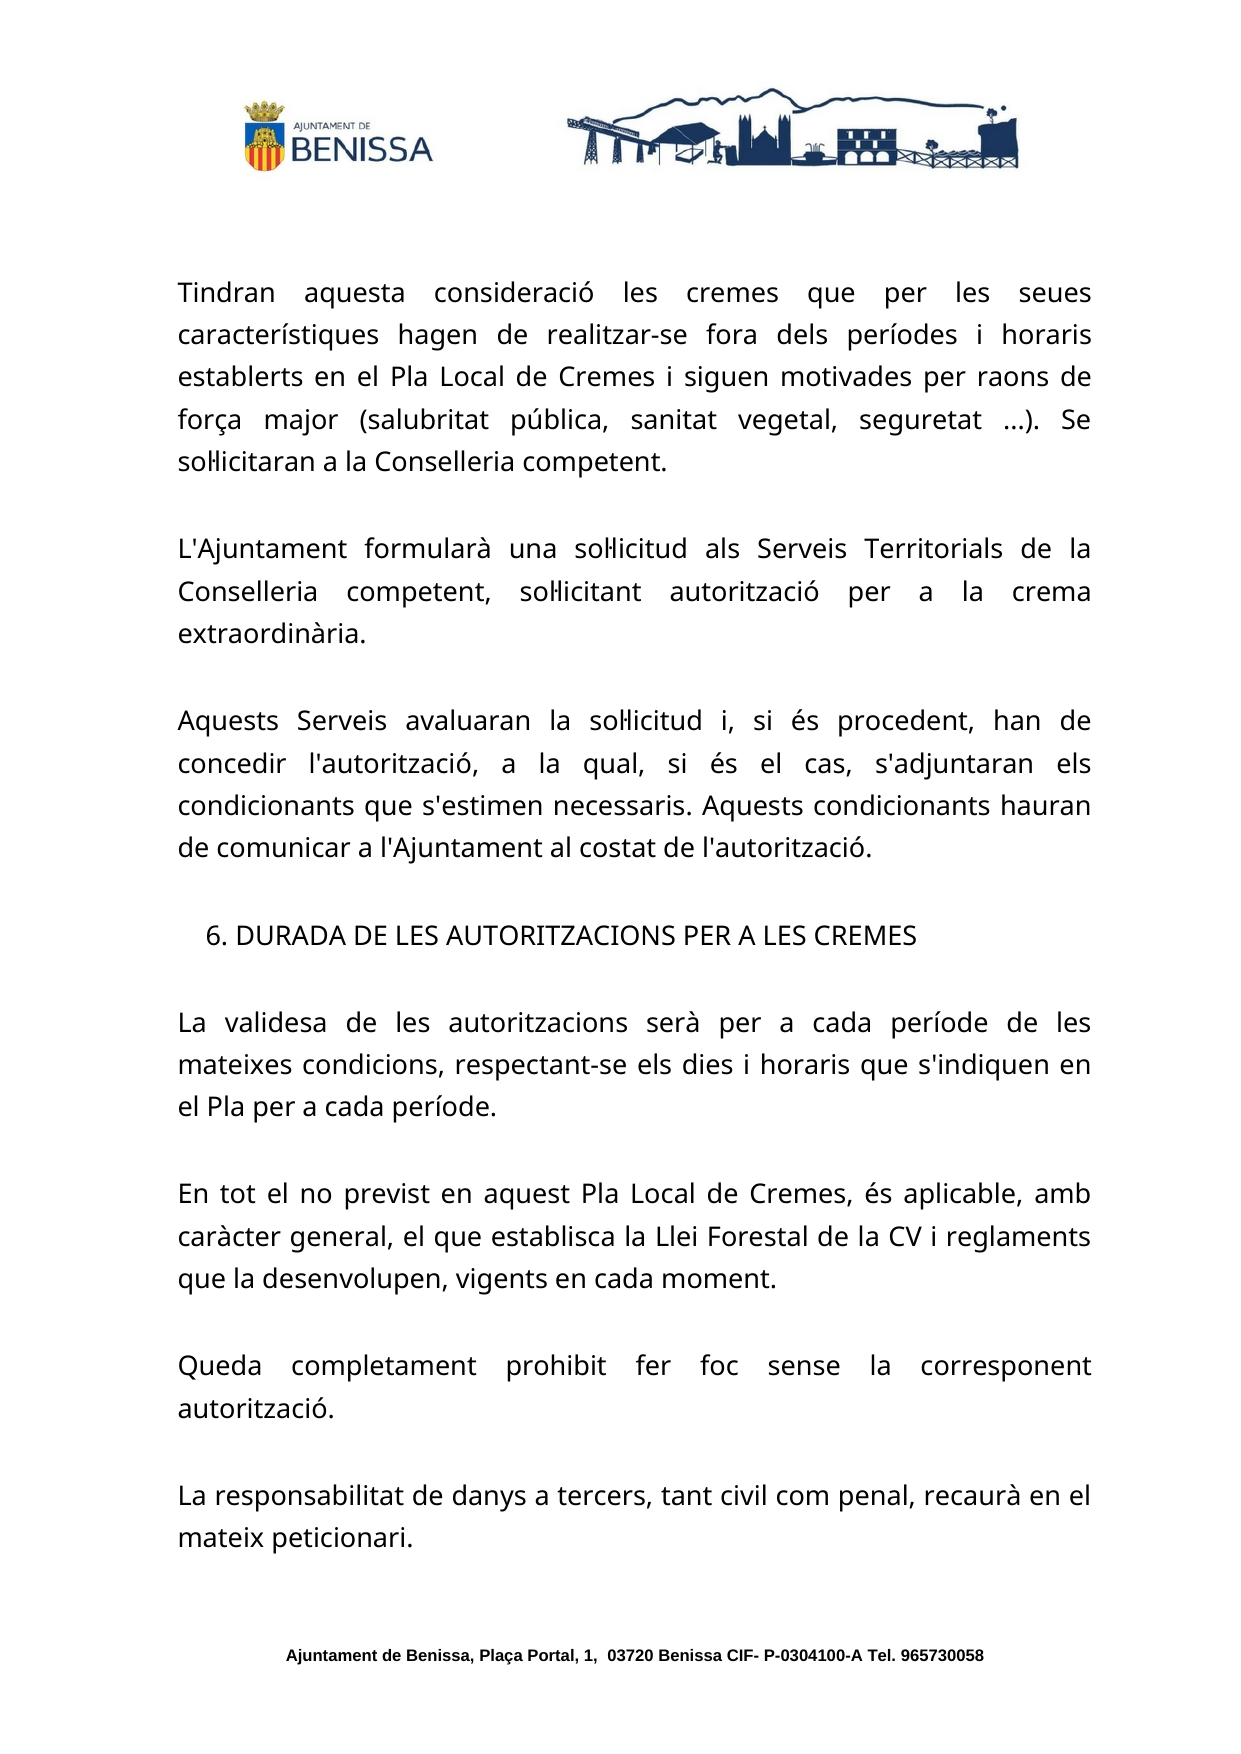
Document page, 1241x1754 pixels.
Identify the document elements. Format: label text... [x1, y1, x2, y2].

text L'Ajuntament formularà una sol·licitud als Serveis Territorials de la Conselleria competent, sol·licitant autorització per a la crema extraordinària. [177, 530, 1093, 651]
text Tindran aquesta consideració les cremes que per les seues característiques hagen de realitzar-se fora dels períodes i horaris establerts en el Pla Local de Cremes i siguen motivades per raons de força major (salubritat pública, sanitat vegetal, seguretat ...). Se sol·licitaran a la Conselleria competent. [177, 273, 1093, 479]
text 6. DURADA DE LES AUTORITZACIONS PER A LES CREMES [177, 916, 1093, 953]
text Queda completament prohibit fer foc sense la corresponent autorització. [177, 1347, 1093, 1426]
picture [177, 55, 1112, 192]
text Aquests Serveis avaluaran la sol·licitud i, si és procedent, han de concedir l'autorització, a la qual, si és el cas, s'adjuntaran els condicionants que s'estimen necessaris. Aquests condicionants hauran de comunicar a l'Ajuntament al costat de l'autorització. [177, 702, 1093, 866]
text La responsabilitat de danys a tercers, tant civil com penal, recaurà en el mateix peticionari. [177, 1476, 1093, 1556]
text En tot el no previst en aquest Pla Local de Cremes, és aplicable, amb caràcter general, el que establisca la Llei Forestal de la CV i reglaments que la desenvolupen, vigents en cada moment. [177, 1175, 1093, 1297]
text La validesa de les autoritzacions serà per a cada període de les mateixes condicions, respectant-se els dies i horaris que s'indiquen en el Pla per a cada període. [177, 1003, 1093, 1125]
